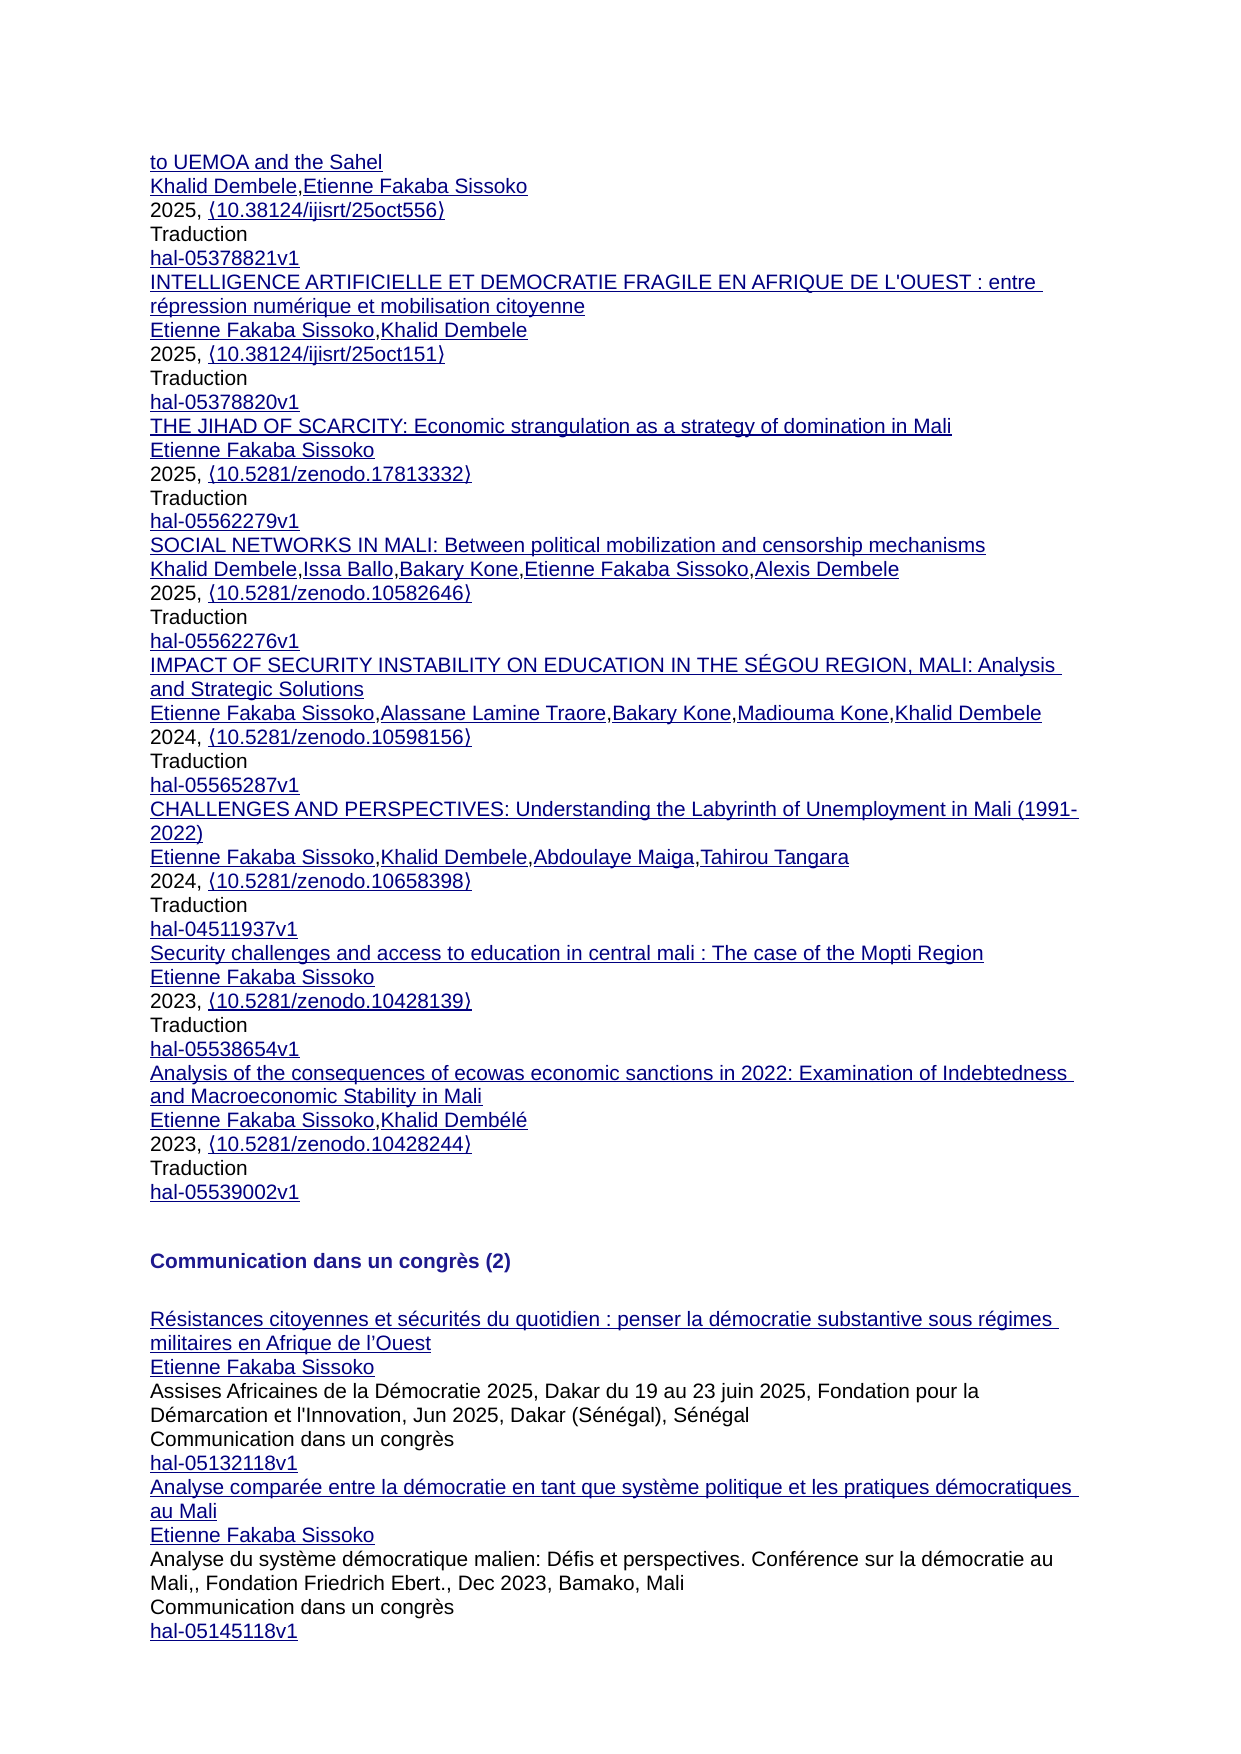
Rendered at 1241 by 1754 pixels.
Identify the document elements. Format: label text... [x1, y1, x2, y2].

table_cell SOCIAL NETWORKS IN MALI: Between political mobilization and censorship mechanisms Khalid Dembele,Issa Ballo,Bakary Kone,Etienne Fakaba Sissoko,Alexis Dembele 2025, ⟨10.5281/zenodo.10582646⟩ Traduction hal-05562276v1 [150, 533, 1090, 653]
table_header Résistances citoyennes et sécurités du quotidien : penser la démocratie substantive sous régimes militaires en Afrique de l’Ouest Etienne Fakaba Sissoko Assises Africaines de la Démocratie 2025, Dakar du 19 au 23 juin 2025, Fondation pour la Démarcation et l'Innovation, Jun 2025, Dakar (Sénégal), Sénégal Communication dans un congrès hal-05132118v1 [150, 1307, 1090, 1475]
table_header to UEMOA and the Sahel Khalid Dembele,Etienne Fakaba Sissoko 2025, ⟨10.38124/ijisrt/25oct556⟩ Traduction hal-05378821v1 [150, 150, 1090, 270]
table_cell Analyse comparée entre la démocratie en tant que système politique et les pratiques démocratiques au Mali Etienne Fakaba Sissoko Analyse du système démocratique malien: Défis et perspectives. Conférence sur la démocratie au Mali,, Fondation Friedrich Ebert., Dec 2023, Bamako, Mali Communication dans un congrès hal-05145118v1 [150, 1475, 1090, 1643]
table_cell Analysis of the consequences of ecowas economic sanctions in 2022: Examination of Indebtedness and Macroeconomic Stability in Mali Etienne Fakaba Sissoko,Khalid Dembélé 2023, ⟨10.5281/zenodo.10428244⟩ Traduction hal-05539002v1 [150, 1060, 1090, 1204]
table_cell THE JIHAD OF SCARCITY: Economic strangulation as a strategy of domination in Mali Etienne Fakaba Sissoko 2025, ⟨10.5281/zenodo.17813332⟩ Traduction hal-05562279v1 [150, 414, 1090, 533]
table_cell CHALLENGES AND PERSPECTIVES: Understanding the Labyrinth of Unemployment in Mali (1991-2022) Etienne Fakaba Sissoko,Khalid Dembele,Abdoulaye Maiga,Tahirou Tangara 2024, ⟨10.5281/zenodo.10658398⟩ Traduction hal-04511937v1 [150, 797, 1090, 941]
table_cell IMPACT OF SECURITY INSTABILITY ON EDUCATION IN THE SÉGOU REGION, MALI: Analysis and Strategic Solutions Etienne Fakaba Sissoko,Alassane Lamine Traore,Bakary Kone,Madiouma Kone,Khalid Dembele 2024, ⟨10.5281/zenodo.10598156⟩ Traduction hal-05565287v1 [150, 653, 1090, 797]
table_cell Security challenges and access to education in central mali : The case of the Mopti Region Etienne Fakaba Sissoko 2023, ⟨10.5281/zenodo.10428139⟩ Traduction hal-05538654v1 [150, 941, 1090, 1060]
subtitle Communication dans un congrès (2) [150, 1249, 1090, 1273]
table_cell INTELLIGENCE ARTIFICIELLE ET DEMOCRATIE FRAGILE EN AFRIQUE DE L'OUEST : entre répression numérique et mobilisation citoyenne Etienne Fakaba Sissoko,Khalid Dembele 2025, ⟨10.38124/ijisrt/25oct151⟩ Traduction hal-05378820v1 [150, 270, 1090, 413]
